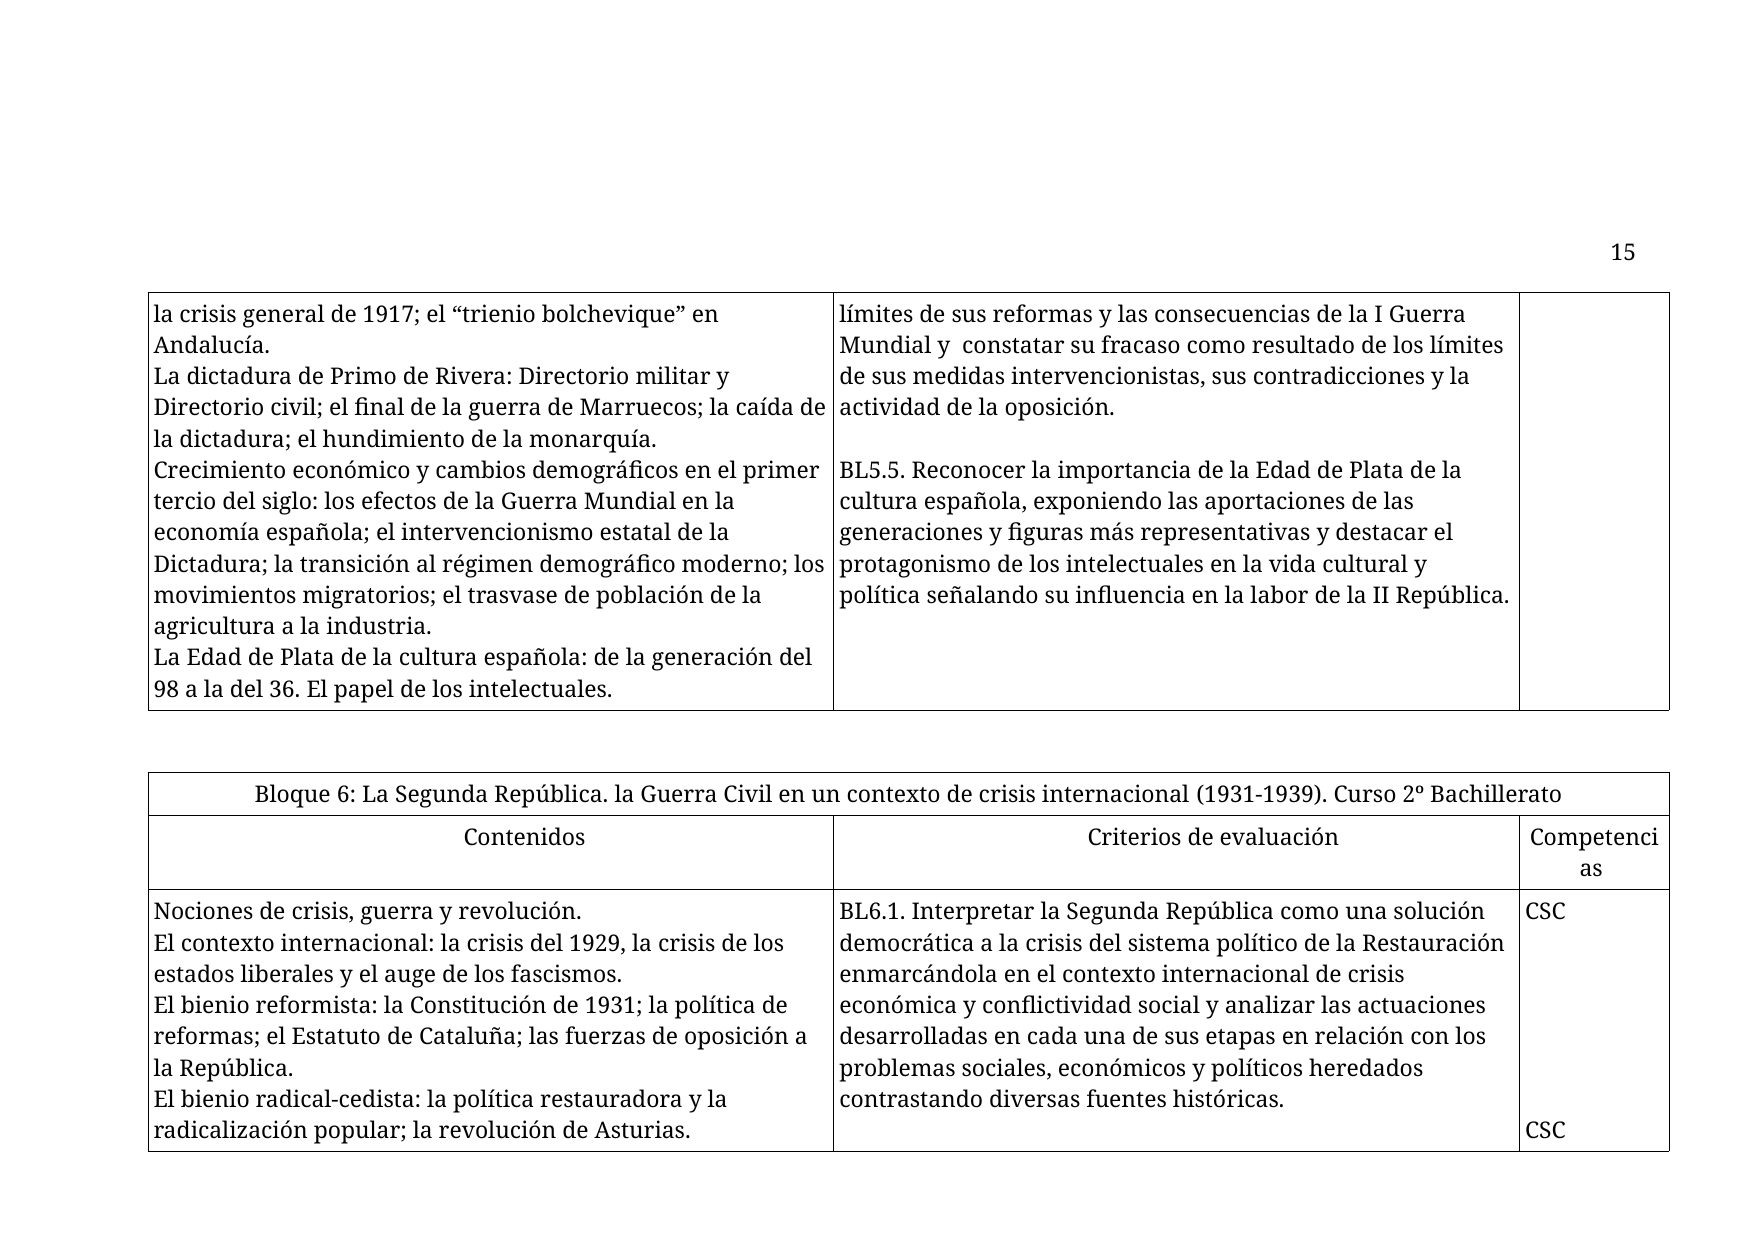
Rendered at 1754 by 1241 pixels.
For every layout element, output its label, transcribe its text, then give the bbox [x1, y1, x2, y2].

table_cell límites de sus reformas y las consecuencias de la I Guerra Mundial y constatar su fracaso como resultado de los límites de sus medidas intervencionistas, sus contradicciones y la actividad de la oposición. BL5.5. Reconocer la importancia de la Edad de Plata de la cultura española, exponiendo las aportaciones de las generaciones y figuras más representativas y destacar el protagonismo de los intelectuales en la vida cultural y política señalando su influencia en la labor de la II República. [834, 293, 1519, 709]
table_cell [1520, 293, 1669, 709]
table_cell Competencias [1520, 816, 1669, 889]
table_cell Nociones de crisis, guerra y revolución. El contexto internacional: la crisis del 1929, la crisis de los estados liberales y el auge de los fascismos. El bienio reformista: la Constitución de 1931; la política de reformas; el Estatuto de Cataluña; las fuerzas de oposición a la República. El bienio radical-cedista: la política restauradora y la radicalización popular; la revolución de Asturias. [149, 890, 833, 1151]
table_cell Contenidos [149, 816, 833, 889]
table_cell Criterios de evaluación [834, 816, 1519, 889]
table_cell la crisis general de 1917; el “trienio bolchevique” en Andalucía. La dictadura de Primo de Rivera: Directorio militar y Directorio civil; el final de la guerra de Marruecos; la caída de la dictadura; el hundimiento de la monarquía. Crecimiento económico y cambios demográficos en el primer tercio del siglo: los efectos de la Guerra Mundial en la economía española; el intervencionismo estatal de la Dictadura; la transición al régimen demográfico moderno; los movimientos migratorios; el trasvase de población de la agricultura a la industria. La Edad de Plata de la cultura española: de la generación del 98 a la del 36. El papel de los intelectuales. [149, 293, 833, 709]
table_cell BL6.1. Interpretar la Segunda República como una solución democrática a la crisis del sistema político de la Restauración enmarcándola en el contexto internacional de crisis económica y conflictividad social y analizar las actuaciones desarrolladas en cada una de sus etapas en relación con los problemas sociales, económicos y políticos heredados contrastando diversas fuentes históricas. [834, 890, 1519, 1151]
table_cell CSC CSC [1520, 890, 1669, 1151]
table_header Bloque 6: La Segunda República. la Guerra Civil en un contexto de crisis internacional (1931-1939). Curso 2º Bachillerato [149, 773, 1669, 815]
